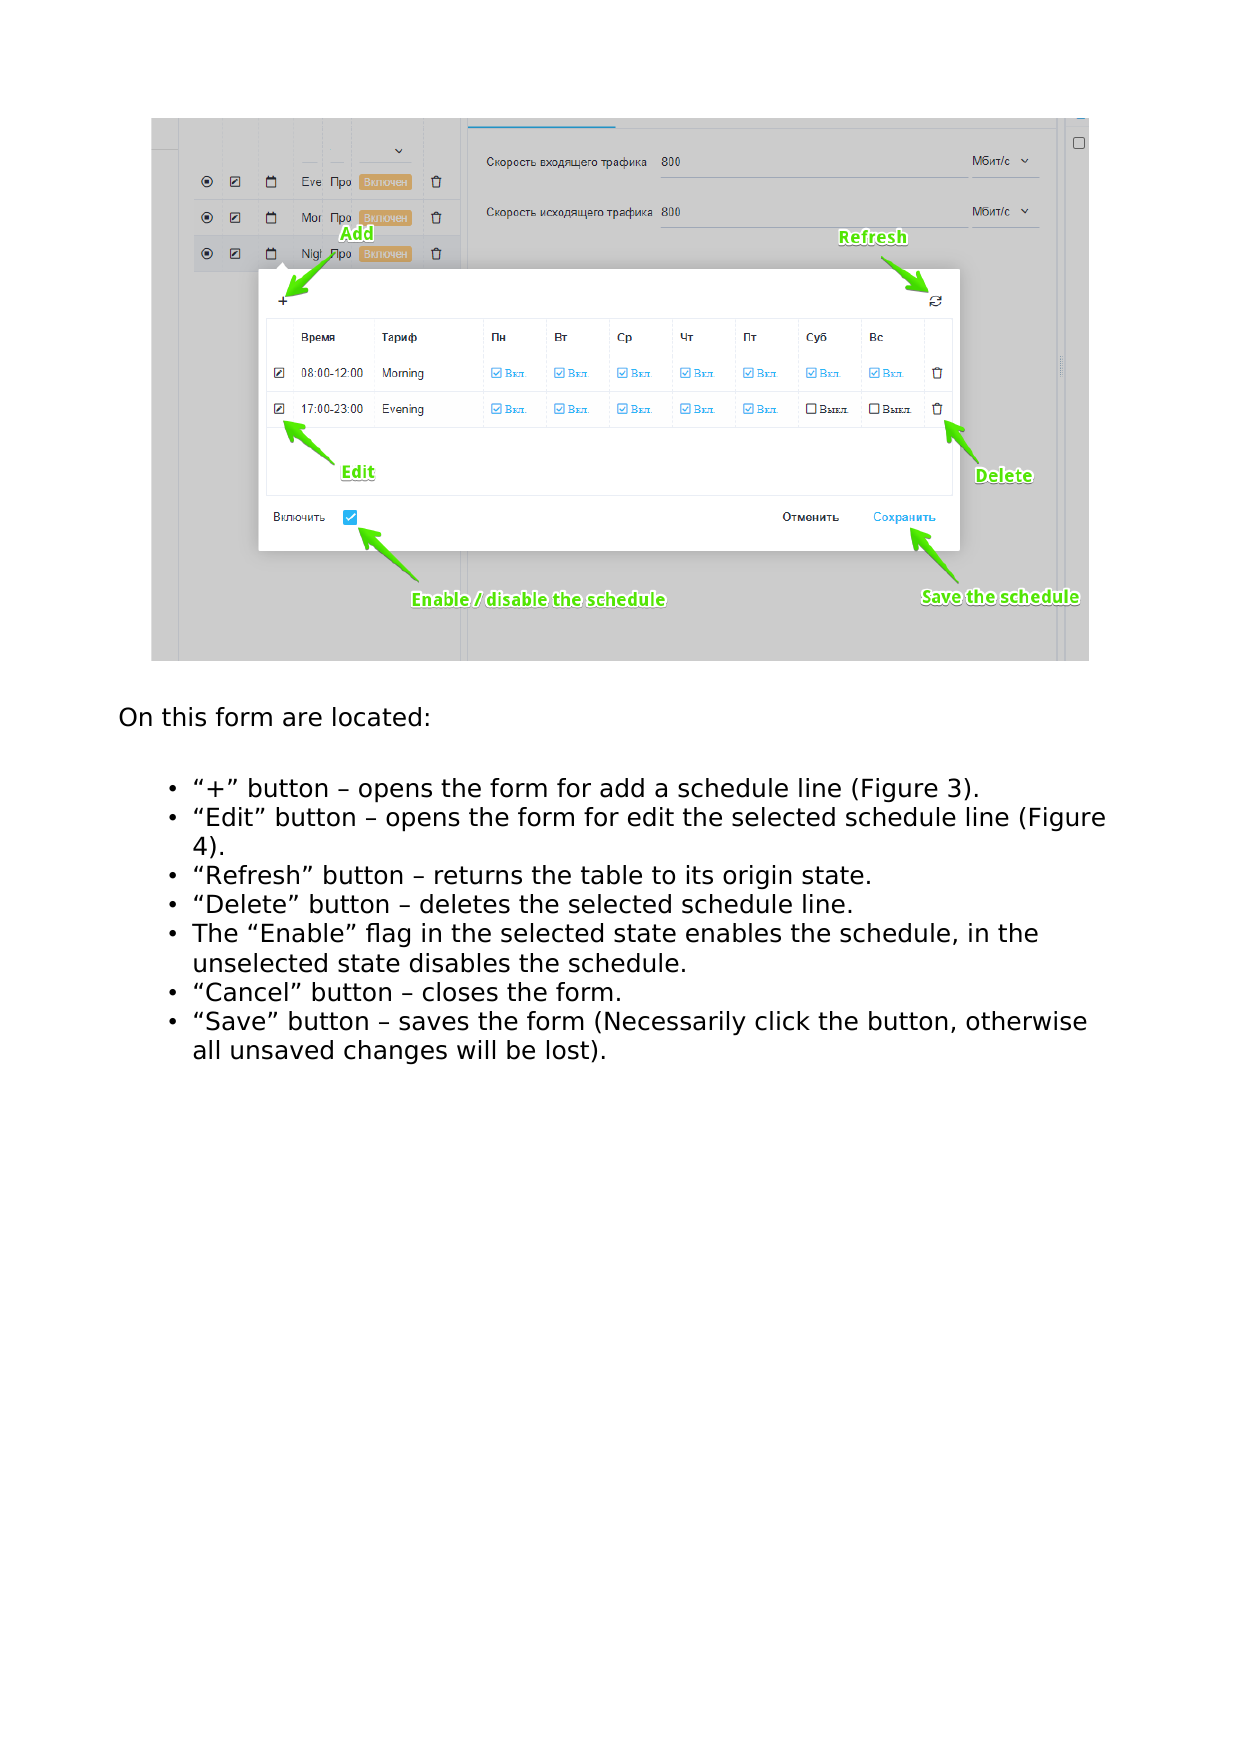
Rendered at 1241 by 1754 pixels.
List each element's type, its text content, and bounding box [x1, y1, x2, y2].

list “Delete” button – deletes the selected schedule line. [177, 891, 1122, 920]
text On this form are located: [118, 703, 1122, 732]
list “+” button – opens the form for add a schedule line (Figure 3). [177, 774, 1122, 803]
list “Refresh” button – returns the table to its origin state. [177, 861, 1122, 891]
picture [151, 118, 1089, 661]
list “Cancel” button – closes the form. [177, 978, 1122, 1007]
list The “Enable” flag in the selected state enables the schedule, in the unselected state disables the schedule. [177, 920, 1122, 978]
list “Save” button – saves the form (Necessarily click the button, otherwise all unsaved changes will be lost). [177, 1007, 1122, 1066]
list “Edit” button – opens the form for edit the selected schedule line (Figure 4). [177, 803, 1122, 861]
